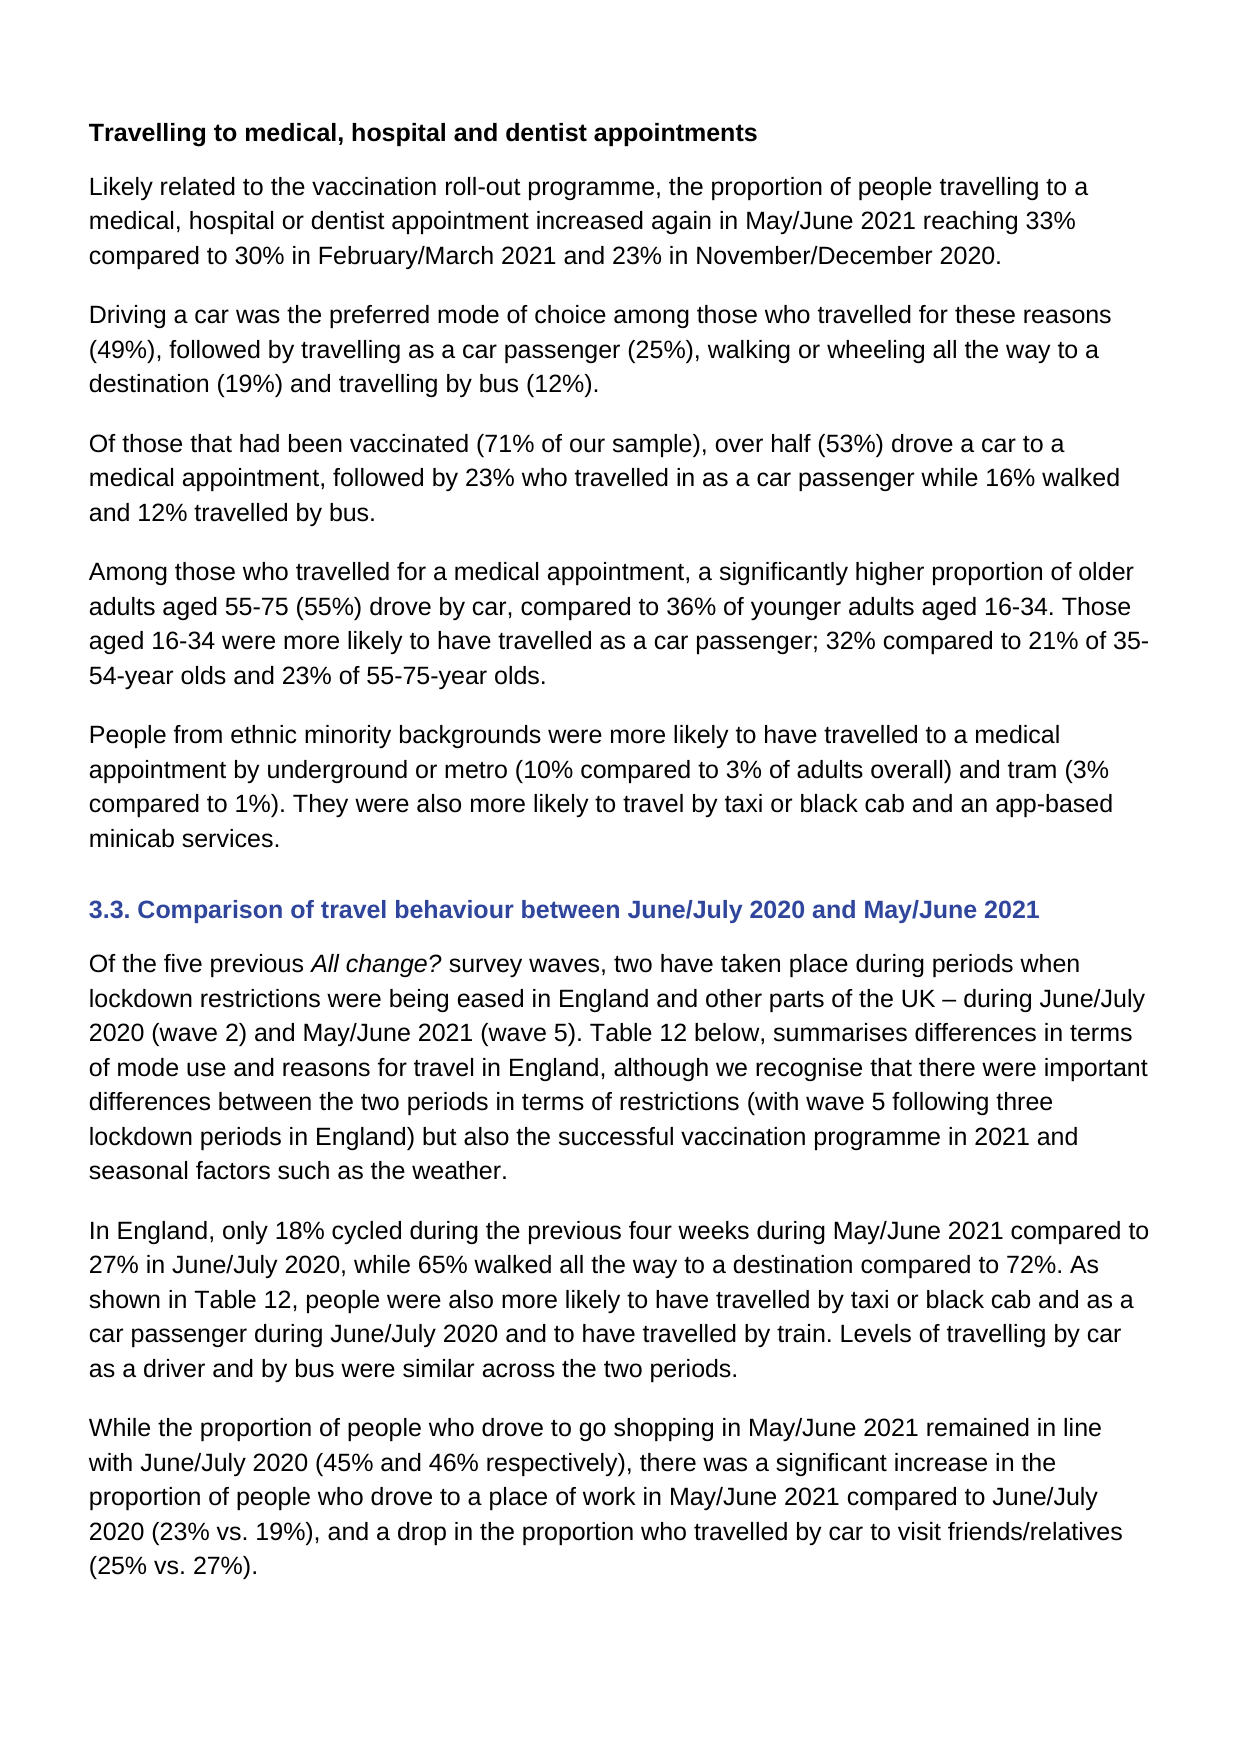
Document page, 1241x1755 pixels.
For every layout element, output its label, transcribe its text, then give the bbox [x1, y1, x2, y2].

text Of the five previous All change? survey waves, two have taken place during periods when lockdown restrictions were being eased in England and other parts of the UK – during June/July 2020 (wave 2) and May/June 2021 (wave 5). Table 12 below, summarises differences in terms of mode use and reasons for travel in England, although we recognise that there were important differences between the two periods in terms of restrictions (with wave 5 following three lockdown periods in England) but also the successful vaccination programme in 2021 and seasonal factors such as the weather. [89, 949, 1152, 1185]
subtitle 3.3. Comparison of travel behaviour between June/July 2020 and May/June 2021 [89, 896, 1152, 924]
text People from ethnic minority backgrounds were more likely to have travelled to a medical appointment by underground or metro (10% compared to 3% of adults overall) and tram (3% compared to 1%). They were also more likely to travel by taxi or black cab and an app-based minicab services. [89, 720, 1152, 852]
text Likely related to the vaccination roll-out programme, the proportion of people travelling to a medical, hospital or dentist appointment increased again in May/June 2021 reaching 33% compared to 30% in February/March 2021 and 23% in November/December 2020. [89, 172, 1152, 269]
subtitle Travelling to medical, hospital and dentist appointments [89, 118, 1152, 147]
text In England, only 18% cycled during the previous four weeks during May/June 2021 compared to 27% in June/July 2020, while 65% walked all the way to a destination compared to 72%. As shown in Table 12, people were also more likely to have travelled by taxi or black cab and as a car passenger during June/July 2020 and to have travelled by train. Levels of travelling by car as a driver and by bus were similar across the two periods. [89, 1216, 1152, 1382]
text While the proportion of people who drove to go shopping in May/June 2021 remained in line with June/July 2020 (45% and 46% respectively), there was a significant increase in the proportion of people who drove to a place of work in May/June 2021 compared to June/July 2020 (23% vs. 19%), and a drop in the proportion who travelled by car to visit friends/relatives (25% vs. 27%). [89, 1413, 1152, 1580]
text Of those that had been vaccinated (71% of our sample), over half (53%) drove a car to a medical appointment, followed by 23% who travelled in as a car passenger while 16% walked and 12% travelled by bus. [89, 429, 1152, 526]
text Among those who travelled for a medical appointment, a significantly higher proportion of older adults aged 55-75 (55%) drove by car, compared to 36% of younger adults aged 16-34. Those aged 16-34 were more likely to have travelled as a car passenger; 32% compared to 21% of 35-54-year olds and 23% of 55-75-year olds. [89, 557, 1152, 689]
text Driving a car was the preferred mode of choice among those who travelled for these reasons (49%), followed by travelling as a car passenger (25%), walking or wheeling all the way to a destination (19%) and travelling by bus (12%). [89, 300, 1152, 398]
